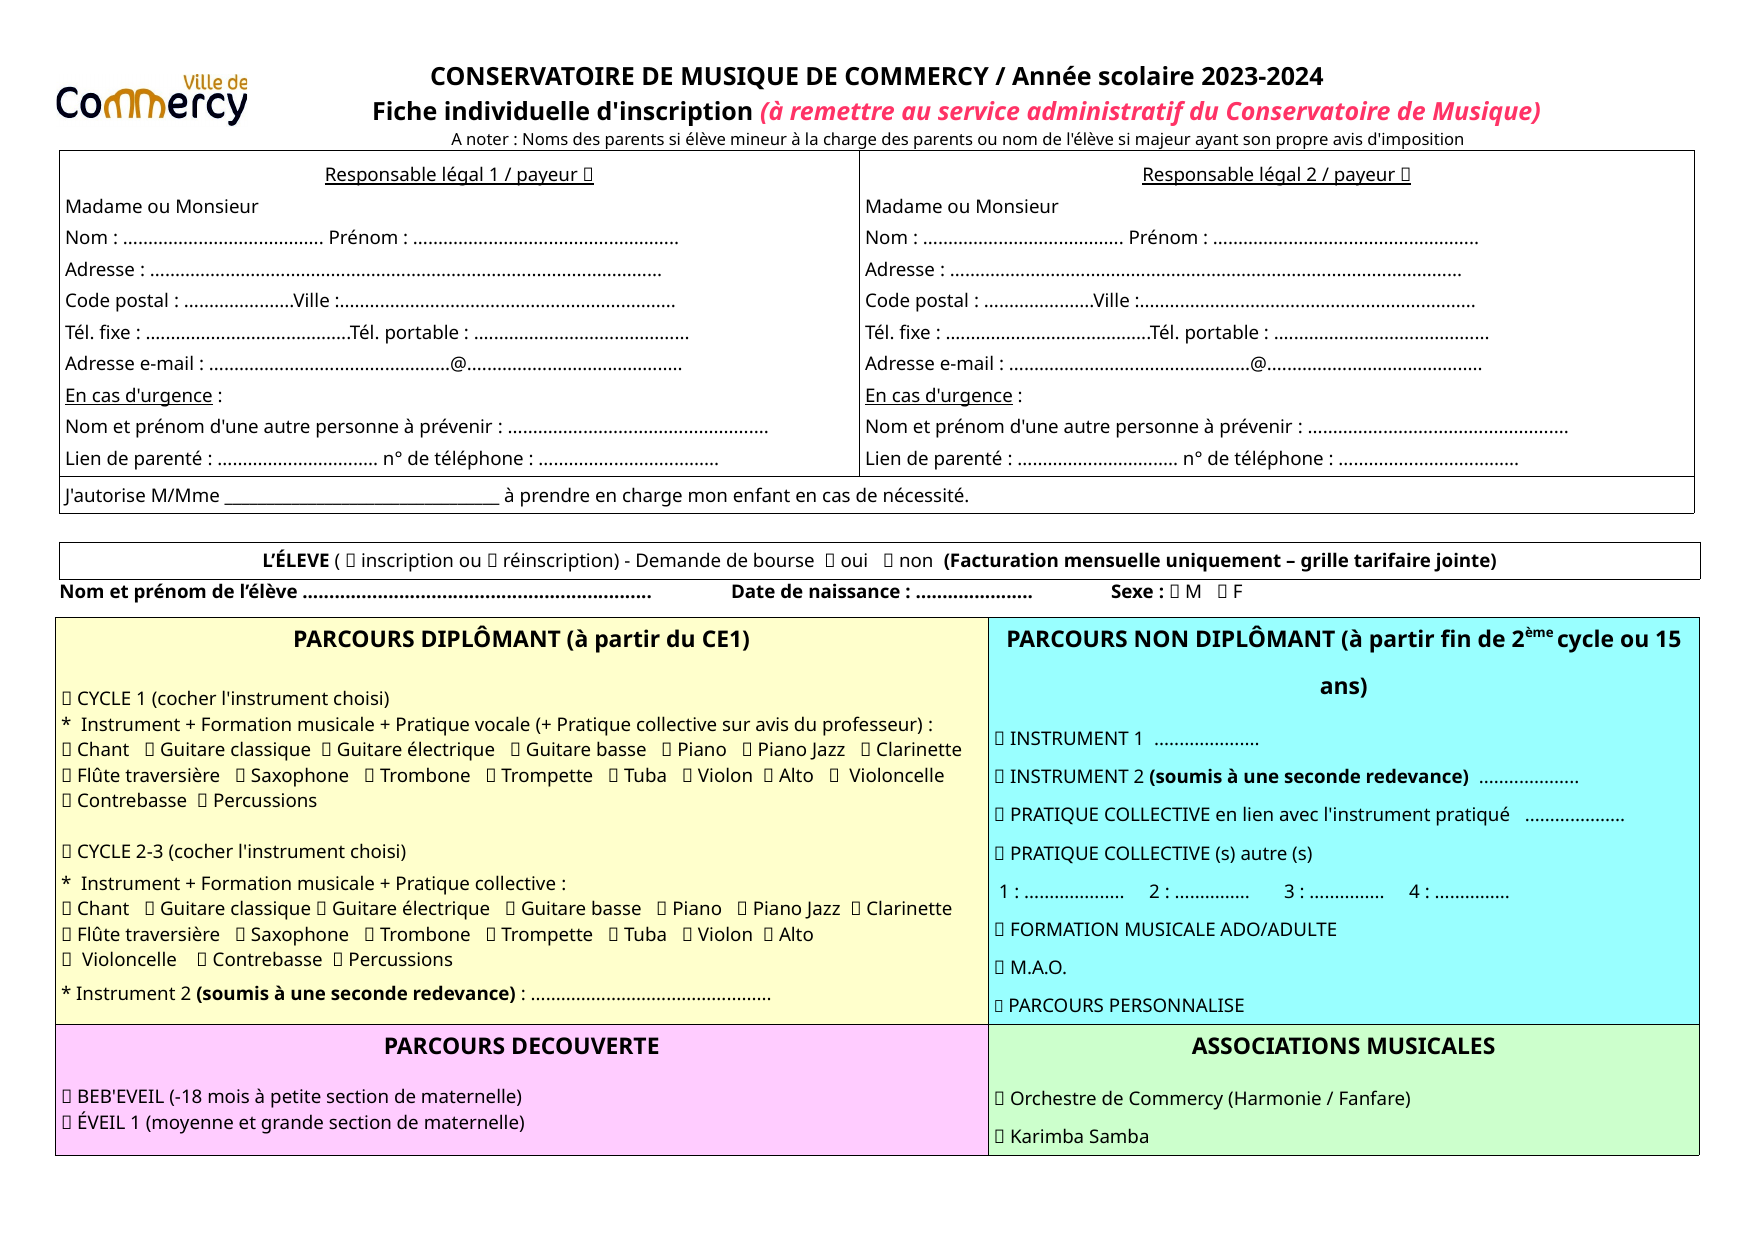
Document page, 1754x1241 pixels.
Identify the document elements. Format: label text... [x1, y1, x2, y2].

text Nom et prénom de l’élève Date de naissance : …................... Sexe :  M  F [59, 580, 1695, 604]
table_header L’ÉLEVE (  inscription ou  réinscription) - Demande de bourse  oui  non (Facturation mensuelle uniquement – grille tarifaire jointe) [60, 543, 1700, 579]
table_cell ASSOCIATIONS MUSICALES  Orchestre de Commercy (Harmonie / Fanfare)  Karimba Samba [989, 1025, 1699, 1155]
text A noter : Noms des parents si élève mineur à la charge des parents ou nom de l'élève si majeur ayant son propre avis d'imposition [59, 127, 1695, 150]
table_header PARCOURS DIPLÔMANT (à partir du CE1)  CYCLE 1 (cocher l'instrument choisi) * Instrument + Formation musicale + Pratique vocale (+ Pratique collective sur avis du professeur) :  Chant  Guitare classique  Guitare électrique  Guitare basse  Piano  Piano Jazz  Clarinette  Flûte traversière  Saxophone  Trombone  Trompette  Tuba  Violon  Alto  Violoncelle  Contrebasse  Percussions  CYCLE 2-3 (cocher l'instrument choisi) * Instrument + Formation musicale + Pratique collective :  Chant  Guitare classique  Guitare électrique  Guitare basse  Piano  Piano Jazz  Clarinette  Flûte traversière  Saxophone  Trombone  Trompette  Tuba  Violon  Alto  Violoncelle  Contrebasse  Percussions * Instrument 2 (soumis à une seconde redevance) : ................................................ [56, 618, 988, 1024]
text Fiche individuelle d'inscription (à remettre au service administratif du Conservatoire de Musique) [249, 93, 1695, 127]
table_cell PARCOURS DECOUVERTE­  BEB'EVEIL (-18 mois à petite section de maternelle)  ÉVEIL 1 (moyenne et grande section de maternelle) [56, 1025, 988, 1155]
picture [56, 74, 248, 127]
text CONSERVATOIRE DE MUSIQUE DE COMMERCY / Année scolaire 2023-2024 [55, 59, 1695, 128]
table_cell J'autorise M/Mme _________________________________ à prendre en charge mon enfant en cas de nécessité. [60, 477, 1694, 513]
table_header Responsable légal 2 / payeur  Madame ou Monsieur Nom : ........................................ Prénom : ..................................................... Adresse : ...................................................................................................... Code postal : ......................Ville :................................................................... Tél. fixe : …......................................Tél. portable : …........................................ Adresse e-mail : ................................................@........................................... En cas d'urgence : Nom et prénom d'une autre personne à prévenir : .................................................... Lien de parenté : ................................ n° de téléphone : .................................... [860, 151, 1694, 476]
table_header Responsable légal 1 / payeur  Madame ou Monsieur Nom : ........................................ Prénom : ..................................................... Adresse : ...................................................................................................... Code postal : ......................Ville :................................................................... Tél. fixe : …......................................Tél. portable : …........................................ Adresse e-mail : ................................................@........................................... En cas d'urgence : Nom et prénom d'une autre personne à prévenir : .................................................... Lien de parenté : ................................ n° de téléphone : .................................... [60, 151, 859, 476]
table_header PARCOURS NON DIPLÔMANT (à partir fin de 2ème cycle ou 15 ans)  INSTRUMENT 1 .....................  INSTRUMENT 2 (soumis à une seconde redevance) ....................  PRATIQUE COLLECTIVE en lien avec l'instrument pratiqué ....................  PRATIQUE COLLECTIVE (s) autre (s) 1 : .................... 2 : ............... 3 : ............... 4 : ...............  FORMATION MUSICALE ADO/ADULTE  M.A.O.  PARCOURS PERSONNALISE [989, 618, 1699, 1024]
